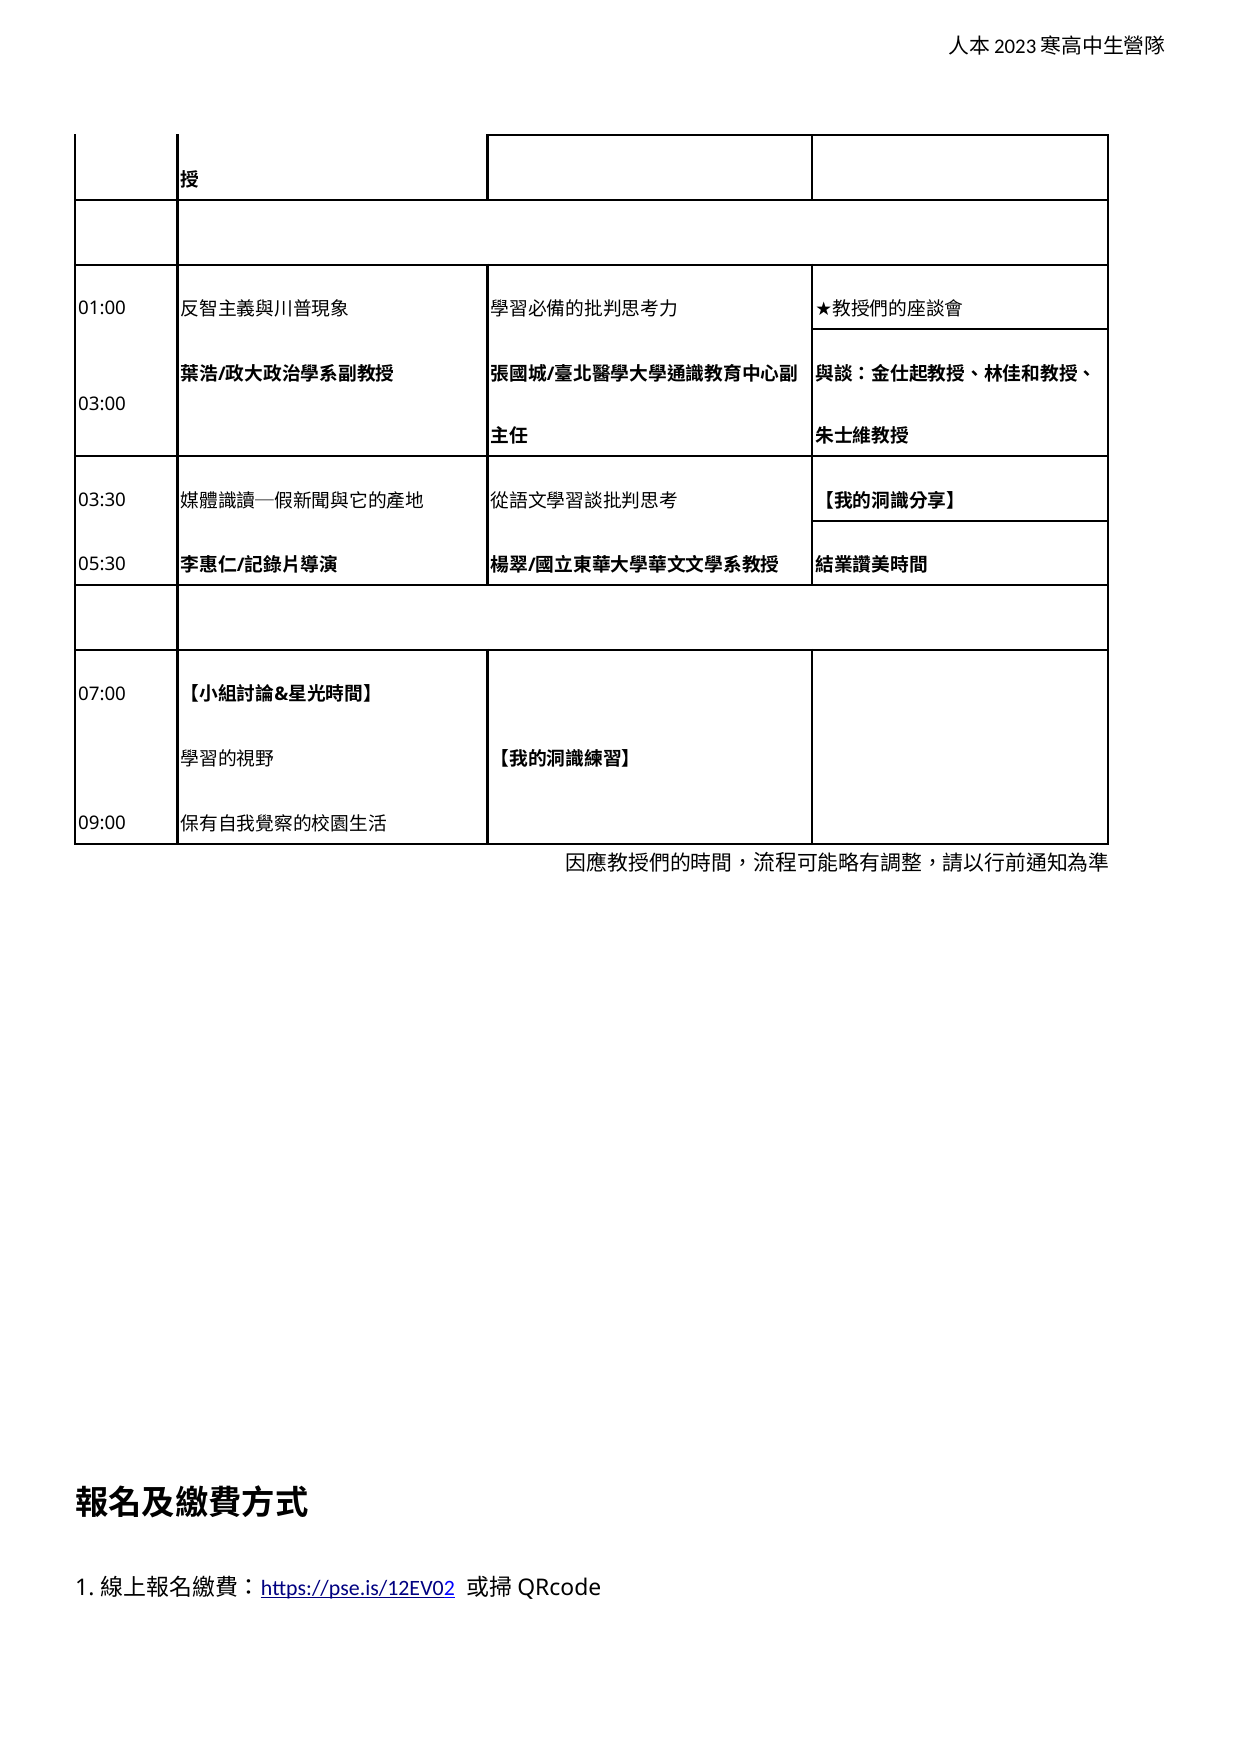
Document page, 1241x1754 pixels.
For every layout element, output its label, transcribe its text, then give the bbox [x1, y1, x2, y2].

table_cell 【我的洞識分享】 [813, 457, 1107, 520]
text 1. 線上報名繳費：https://pse.is/12EV02 或掃QRcode [75, 1544, 1165, 1606]
table_cell 07:00 [76, 651, 176, 713]
table_cell [179, 586, 1107, 649]
table_cell ★教授們的座談會 [813, 266, 1107, 328]
table_cell 反智主義與川普現象 [179, 266, 486, 328]
table_cell 【小組討論&星光時間】 [179, 651, 486, 713]
table_cell 楊翠/國立東華大學華文文學系教授 [489, 520, 811, 584]
table_cell 03:00 [76, 328, 176, 455]
table_cell 李惠仁/記錄片導演 [179, 520, 486, 584]
table_cell 【我的洞識練習】 [489, 651, 811, 843]
table_cell 授 [179, 134, 486, 199]
table_cell 05:30 [76, 520, 176, 584]
table_cell [813, 714, 1107, 778]
table_cell [489, 136, 811, 199]
table_cell [76, 586, 176, 649]
table_cell 葉浩/政大政治學系副教授 [179, 328, 486, 455]
table_cell [76, 134, 176, 199]
table_cell [813, 651, 1107, 713]
table_cell [76, 201, 176, 263]
table_cell 學習的視野 [179, 714, 486, 778]
table_cell 保有自我覺察的校園生活 [179, 778, 486, 843]
table_cell [76, 714, 176, 778]
table_cell 與談：金仕起教授、林佳和教授、朱士維教授 [813, 330, 1107, 455]
table_cell 09:00 [76, 778, 176, 843]
table_cell 張國城/臺北醫學大學通識教育中心副主任 [489, 328, 811, 455]
table_cell 結業讚美時間 [813, 522, 1107, 584]
table_cell [813, 136, 1107, 199]
table_cell [813, 778, 1107, 843]
table_cell 03:30 [76, 457, 176, 520]
text 報名及繳費方式 [75, 1476, 1165, 1524]
table_cell 從語文學習談批判思考 [489, 457, 811, 520]
table_cell 01:00 [76, 266, 176, 328]
table_cell 媒體識讀─假新聞與它的產地 [179, 457, 486, 520]
table_cell 學習必備的批判思考力 [489, 266, 811, 328]
table_cell [179, 201, 1107, 263]
text 因應教授們的時間，流程可能略有調整，請以行前通知為準 [75, 845, 1165, 876]
